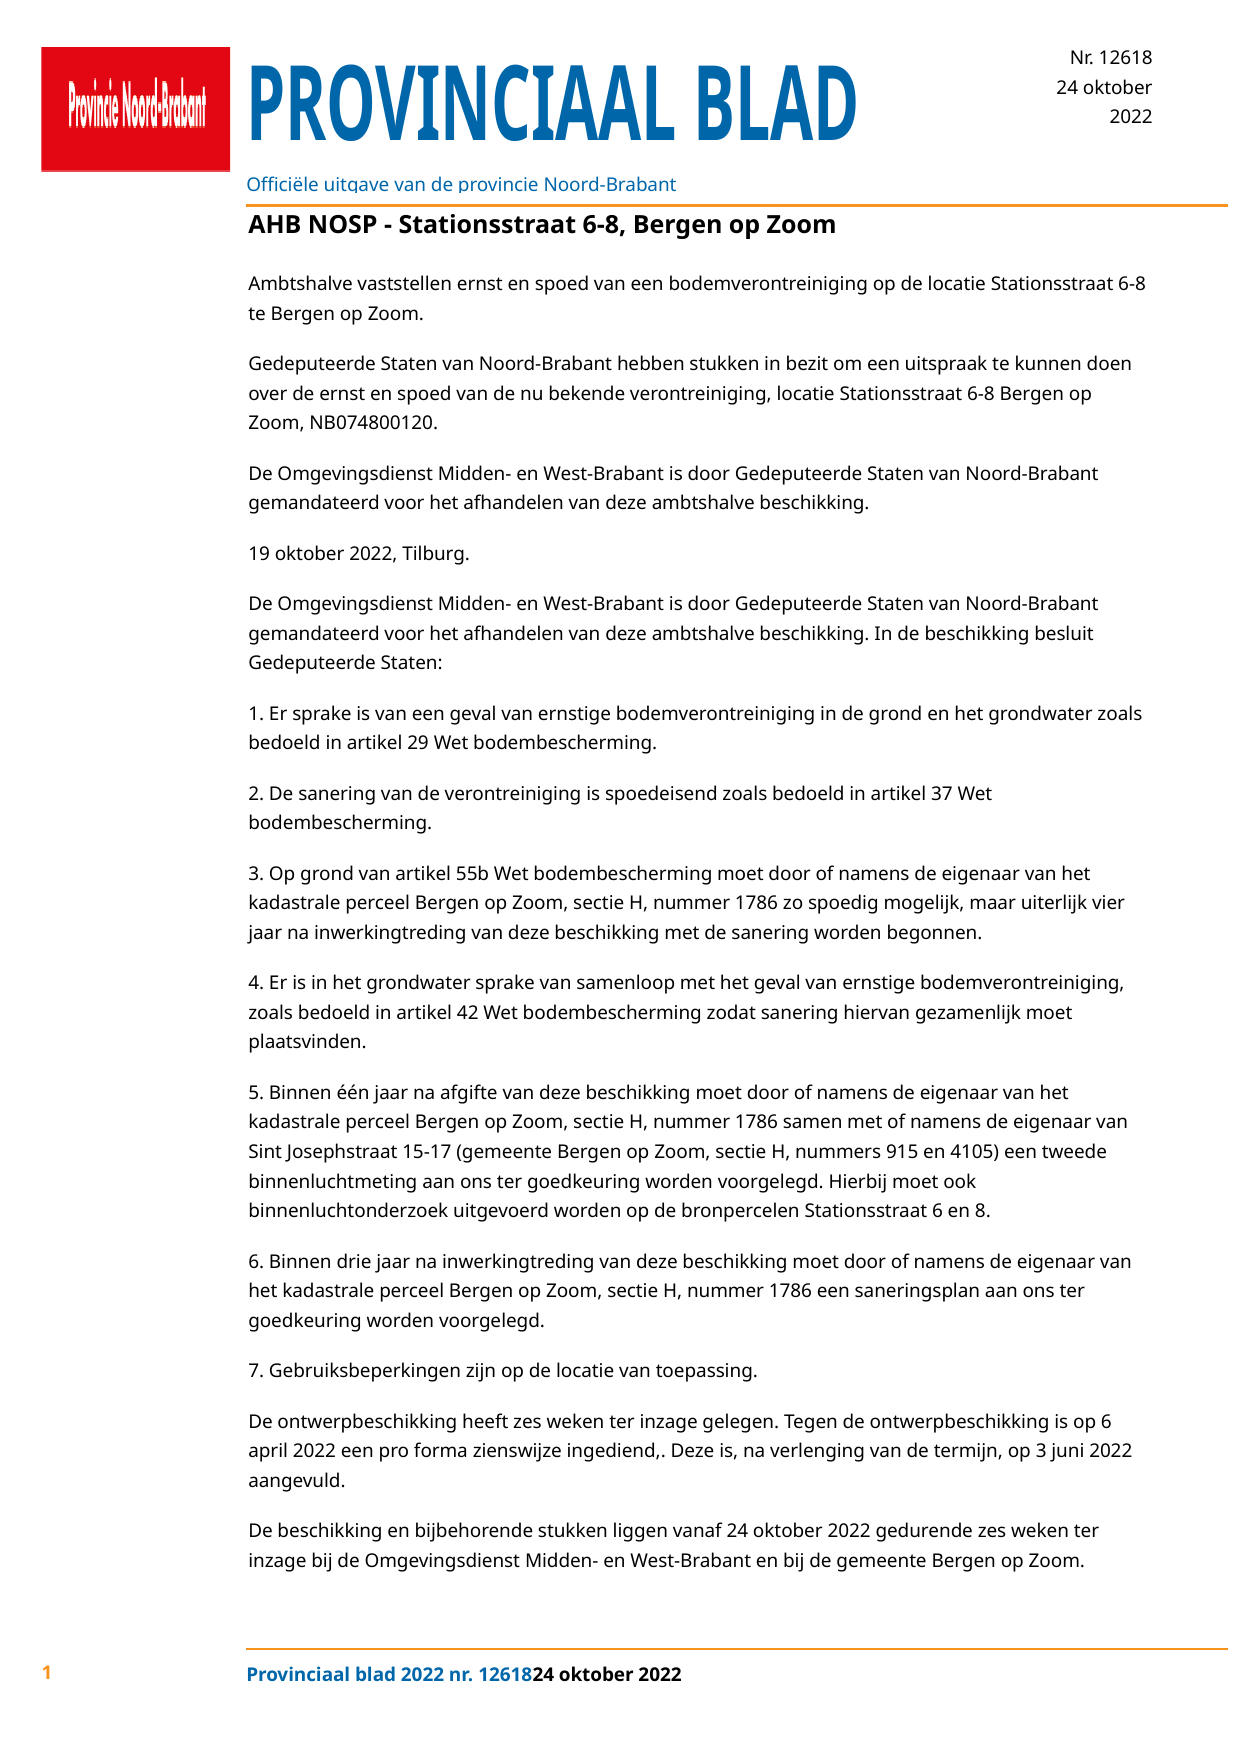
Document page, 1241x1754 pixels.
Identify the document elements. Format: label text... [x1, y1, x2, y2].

text 7. Gebruiksbeperkingen zijn op de locatie van toepassing. [248, 1357, 1152, 1383]
text Gedeputeerde Staten van Noord-Brabant hebben stukken in bezit om een uitspraak te kunnen doen over de ernst en spoed van de nu bekende verontreiniging, locatie Stationsstraat 6-8 Bergen op Zoom, NB074800120. [248, 350, 1152, 435]
text De ontwerpbeschikking heeft zes weken ter inzage gelegen. Tegen de ontwerpbeschikking is op 6 april 2022 een pro forma zienswijze ingediend,. Deze is, na verlenging van de termijn, op 3 juni 2022 aangevuld. [248, 1408, 1152, 1493]
text 19 oktober 2022, Tilburg. [248, 540, 1152, 566]
text Ambtshalve vaststellen ernst en spoed van een bodemverontreiniging op de locatie Stationsstraat 6-8 te Bergen op Zoom. [248, 270, 1152, 326]
text 5. Binnen één jaar na afgifte van deze beschikking moet door of namens de eigenaar van het kadastrale perceel Bergen op Zoom, sectie H, nummer 1786 samen met of namens de eigenaar van Sint Josephstraat 15-17 (gemeente Bergen op Zoom, sectie H, nummers 915 en 4105) een tweede binnenluchtmeting aan ons ter goedkeuring worden voorgelegd. Hierbij moet ook binnenluchtonderzoek uitgevoerd worden op de bronpercelen Stationsstraat 6 en 8. [248, 1079, 1152, 1223]
text 4. Er is in het grondwater sprake van samenloop met het geval van ernstige bodemverontreiniging, zoals bedoeld in artikel 42 Wet bodembescherming zodat sanering hiervan gezamenlijk moet plaatsvinden. [248, 969, 1152, 1054]
text De Omgevingsdienst Midden- en West-Brabant is door Gedeputeerde Staten van Noord-Brabant gemandateerd voor het afhandelen van deze ambtshalve beschikking. [248, 460, 1152, 515]
text 1. Er sprake is van een geval van ernstige bodemverontreiniging in de grond en het grondwater zoals bedoeld in artikel 29 Wet bodembescherming. [248, 700, 1152, 755]
picture [41, 47, 231, 172]
text De beschikking en bijbehorende stukken liggen vanaf 24 oktober 2022 gedurende zes weken ter inzage bij de Omgevingsdienst Midden- en West-Brabant en bij de gemeente Bergen op Zoom. [248, 1517, 1152, 1573]
text 6. Binnen drie jaar na inwerkingtreding van deze beschikking moet door of namens de eigenaar van het kadastrale perceel Bergen op Zoom, sectie H, nummer 1786 een saneringsplan aan ons ter goedkeuring worden voorgelegd. [248, 1248, 1152, 1333]
text AHB NOSP - Stationsstraat 6-8, Bergen op Zoom [248, 207, 1152, 241]
text 3. Op grond van artikel 55b Wet bodembescherming moet door of namens de eigenaar van het kadastrale perceel Bergen op Zoom, sectie H, nummer 1786 zo spoedig mogelijk, maar uiterlijk vier jaar na inwerkingtreding van deze beschikking met de sanering worden begonnen. [248, 860, 1152, 945]
text 2. De sanering van de verontreiniging is spoedeisend zoals bedoeld in artikel 37 Wet bodembescherming. [248, 780, 1152, 835]
text De Omgevingsdienst Midden- en West-Brabant is door Gedeputeerde Staten van Noord-Brabant gemandateerd voor het afhandelen van deze ambtshalve beschikking. In de beschikking besluit Gedeputeerde Staten: [248, 590, 1152, 675]
